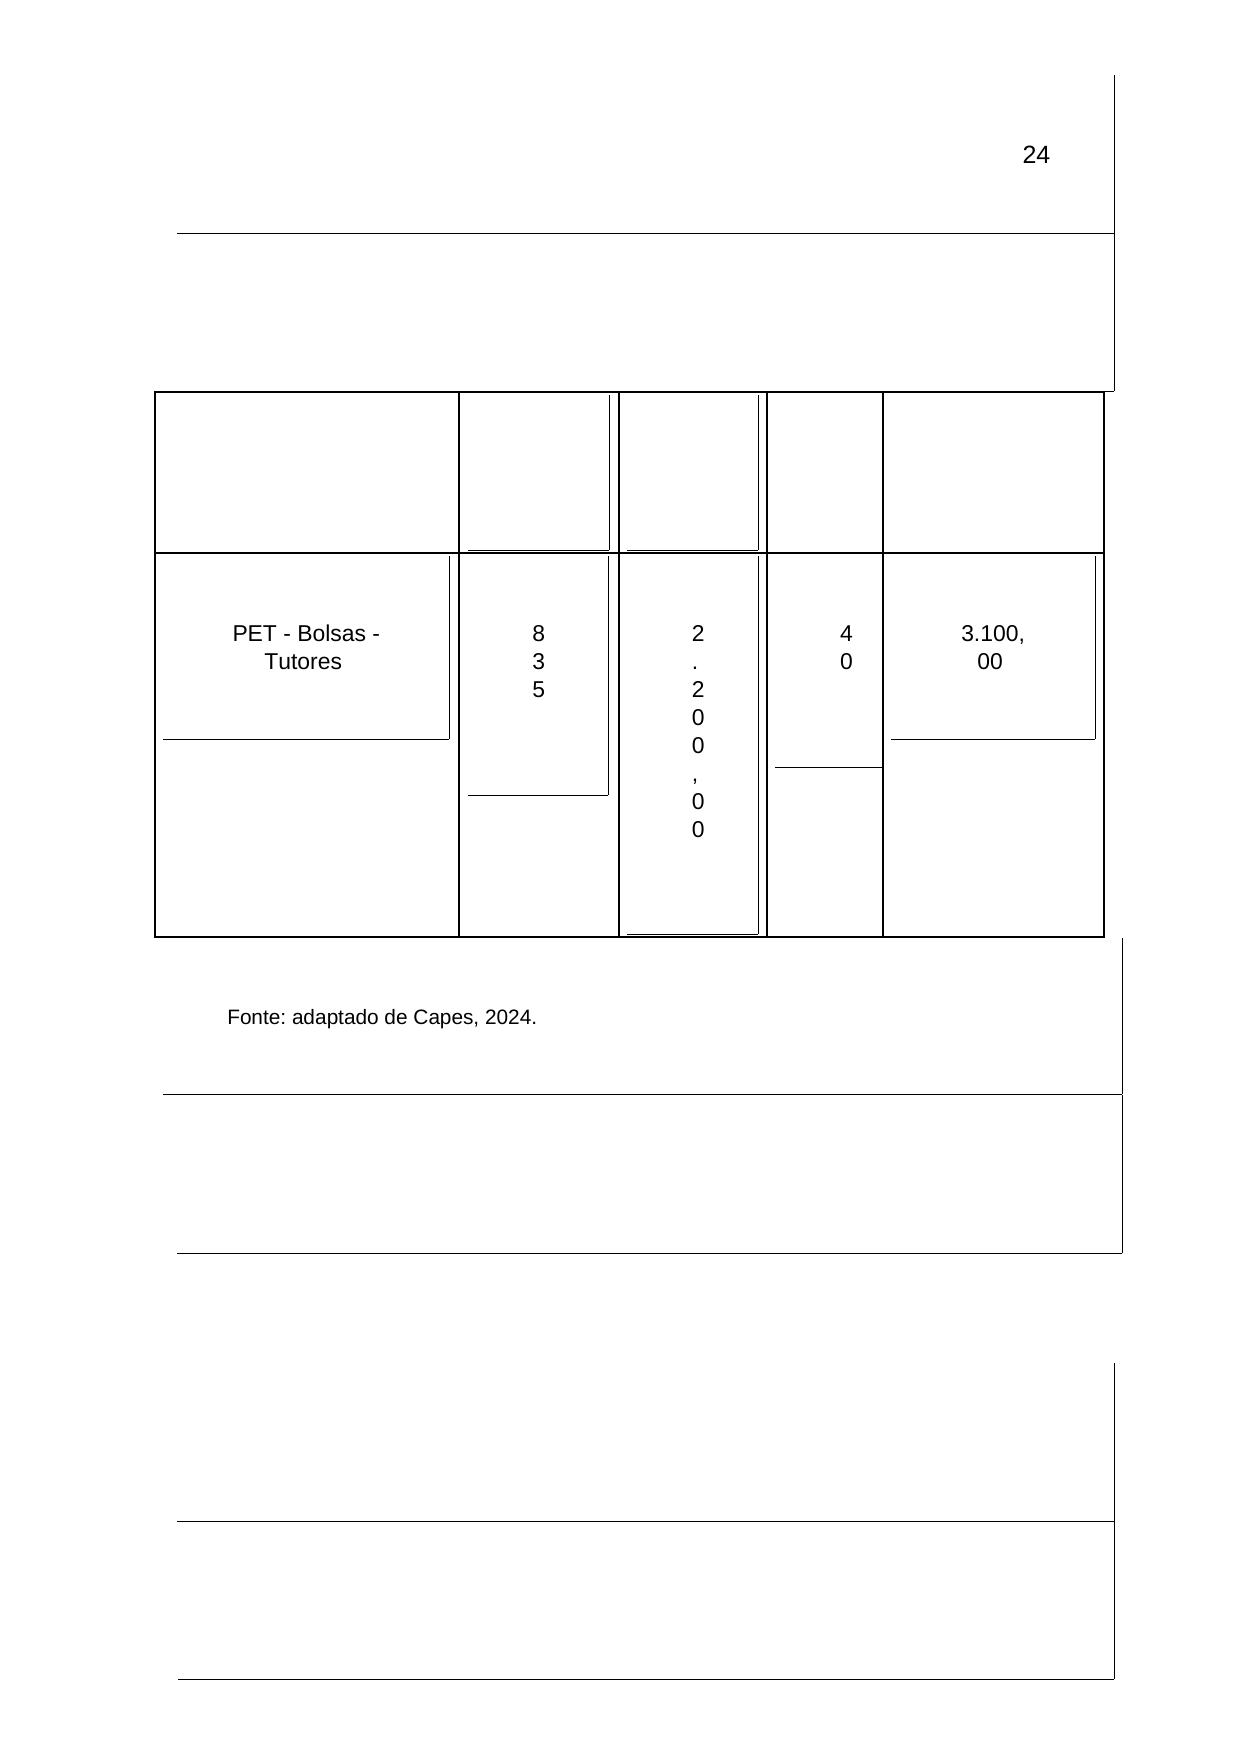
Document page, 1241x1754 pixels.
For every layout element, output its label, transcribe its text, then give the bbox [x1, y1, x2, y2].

table_cell 2.200,00 [620, 554, 766, 936]
table_cell [768, 393, 882, 552]
table_cell [460, 393, 618, 552]
table_cell PET - Bolsas - Tutores [156, 554, 458, 936]
table_cell [620, 393, 766, 552]
table_cell [884, 393, 1103, 552]
table_cell [156, 393, 458, 552]
text Fonte: adaptado de Capes, 2024. [162, 938, 1122, 1094]
table_cell 835 [460, 554, 618, 936]
table_cell 40 [768, 554, 882, 936]
table_cell 3.100,00 [884, 554, 1103, 936]
